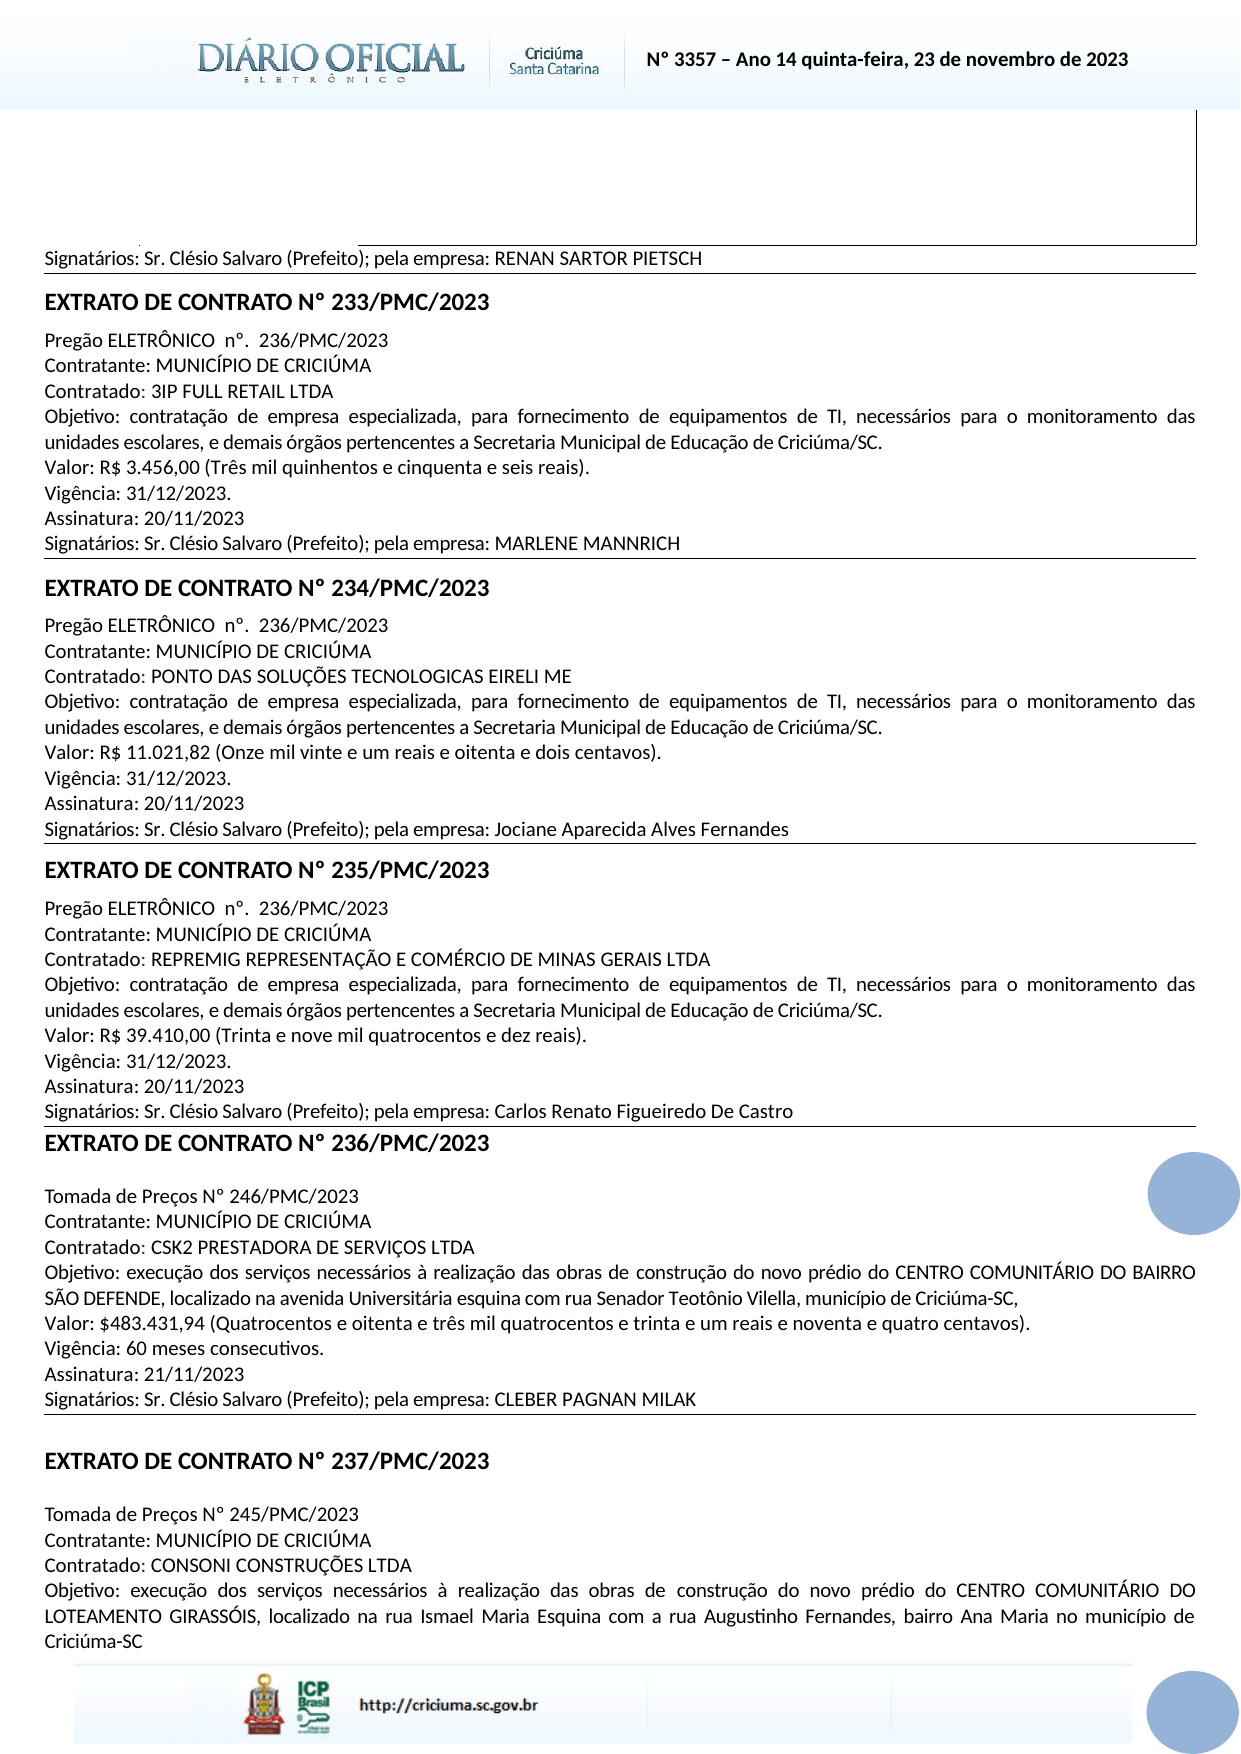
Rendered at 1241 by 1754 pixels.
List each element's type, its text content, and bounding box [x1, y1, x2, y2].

text Valor: $483.431,94 (Quatrocentos e oitenta e três mil quatrocentos e trinta e um reais e noventa e quatro centavos). [44, 1310, 1196, 1336]
text Valor: R$ 3.456,00 (Três mil quinhentos e cinquenta e seis reais). [44, 454, 1196, 480]
text Vigência: 31/12/2023. [44, 480, 1196, 505]
text EXTRATO DE CONTRATO Nº 234/PMC/2023 [44, 572, 1196, 602]
text Signatários: Sr. Clésio Salvaro (Prefeito); pela empresa: CLEBER PAGNAN MILAK [44, 1386, 1196, 1414]
text Signatários: Sr. Clésio Salvaro (Prefeito); pela empresa: Carlos Renato Figueiredo De Castro [44, 1099, 1196, 1126]
text Objetivo: execução dos serviços necessários à realização das obras de construção do novo prédio do CENTRO COMUNITÁRIO DO BAIRRO SÃO DEFENDE, localizado na avenida Universitária esquina com rua Senador Teotônio Vilella, município de Criciúma-SC, [44, 1259, 1196, 1310]
text Assinatura: 20/11/2023 [44, 505, 1196, 531]
text Valor: R$ 11.021,82 (Onze mil vinte e um reais e oitenta e dois centavos). [44, 739, 1196, 765]
text EXTRATO DE CONTRATO Nº 237/PMC/2023 [44, 1446, 1196, 1476]
text Contratante: MUNICÍPIO DE CRICIÚMA [44, 1208, 1179, 1234]
text EXTRATO DE CONTRATO Nº 236/PMC/2023 [44, 1127, 1196, 1158]
text Contratante: MUNICÍPIO DE CRICIÚMA [44, 353, 1196, 378]
text Contratado: PONTO DAS SOLUÇÕES TECNOLOGICAS EIRELI ME [44, 663, 1196, 689]
text Pregão ELETRÔNICO nº. 236/PMC/2023 [44, 895, 1196, 921]
text Assinatura: 21/11/2023 [44, 1361, 1196, 1386]
text Objetivo: contratação de empresa especializada, para fornecimento de equipamentos de TI, necessários para o monitoramento das unidades escolares, e demais órgãos pertencentes a Secretaria Municipal de Educação de Criciúma/SC. [44, 403, 1196, 454]
text Pregão ELETRÔNICO nº. 236/PMC/2023 [44, 612, 1196, 638]
text Valor: R$ 39.410,00 (Trinta e nove mil quatrocentos e dez reais). [44, 1022, 1196, 1048]
text Contratante: MUNICÍPIO DE CRICIÚMA [44, 921, 1196, 946]
text Assinatura: 20/11/2023 [44, 790, 1196, 816]
text Signatários: Sr. Clésio Salvaro (Prefeito); pela empresa: Jociane Aparecida Alves Fernandes [44, 816, 1196, 843]
text Vigência: 60 meses consecutivos. [44, 1336, 1196, 1361]
text Objetivo: contratação de empresa especializada, para fornecimento de equipamentos de TI, necessários para o monitoramento das unidades escolares, e demais órgãos pertencentes a Secretaria Municipal de Educação de Criciúma/SC. [44, 972, 1196, 1022]
text Objetivo: execução dos serviços necessários à realização das obras de construção do novo prédio do CENTRO COMUNITÁRIO DO LOTEAMENTO GIRASSÓIS, localizado na rua Ismael Maria Esquina com a rua Augustinho Fernandes, bairro Ana Maria no município de Criciúma-SC [44, 1578, 1196, 1654]
text Objetivo: contratação de empresa especializada, para fornecimento de equipamentos de TI, necessários para o monitoramento das unidades escolares, e demais órgãos pertencentes a Secretaria Municipal de Educação de Criciúma/SC. [44, 689, 1196, 739]
text Contratante: MUNICÍPIO DE CRICIÚMA [44, 1527, 1196, 1552]
text Contratado: CSK2 PRESTADORA DE SERVIÇOS LTDA [44, 1234, 1196, 1259]
text Contratado: 3IP FULL RETAIL LTDA [44, 378, 1196, 403]
text EXTRATO DE CONTRATO Nº 235/PMC/2023 [44, 854, 1196, 885]
text Contratado: REPREMIG REPRESENTAÇÃO E COMÉRCIO DE MINAS GERAIS LTDA [44, 946, 1196, 972]
text Contratado: CONSONI CONSTRUÇÕES LTDA [44, 1552, 1196, 1578]
text Signatários: Sr. Clésio Salvaro (Prefeito); pela empresa: RENAN SARTOR PIETSCH [44, 245, 1196, 273]
text Vigência: 31/12/2023. [44, 1048, 1196, 1073]
text Tomada de Preços Nº 246/PMC/2023 [44, 1183, 1150, 1208]
text Pregão ELETRÔNICO nº. 236/PMC/2023 [44, 327, 1196, 353]
text Assinatura: 20/11/2023 [44, 1073, 1196, 1099]
text Contratante: MUNICÍPIO DE CRICIÚMA [44, 638, 1196, 663]
text Vigência: 31/12/2023. [44, 765, 1196, 790]
text EXTRATO DE CONTRATO Nº 233/PMC/2023 [44, 286, 1196, 317]
text Tomada de Preços Nº 245/PMC/2023 [44, 1501, 1196, 1527]
text Signatários: Sr. Clésio Salvaro (Prefeito); pela empresa: MARLENE MANNRICH [44, 531, 1196, 558]
